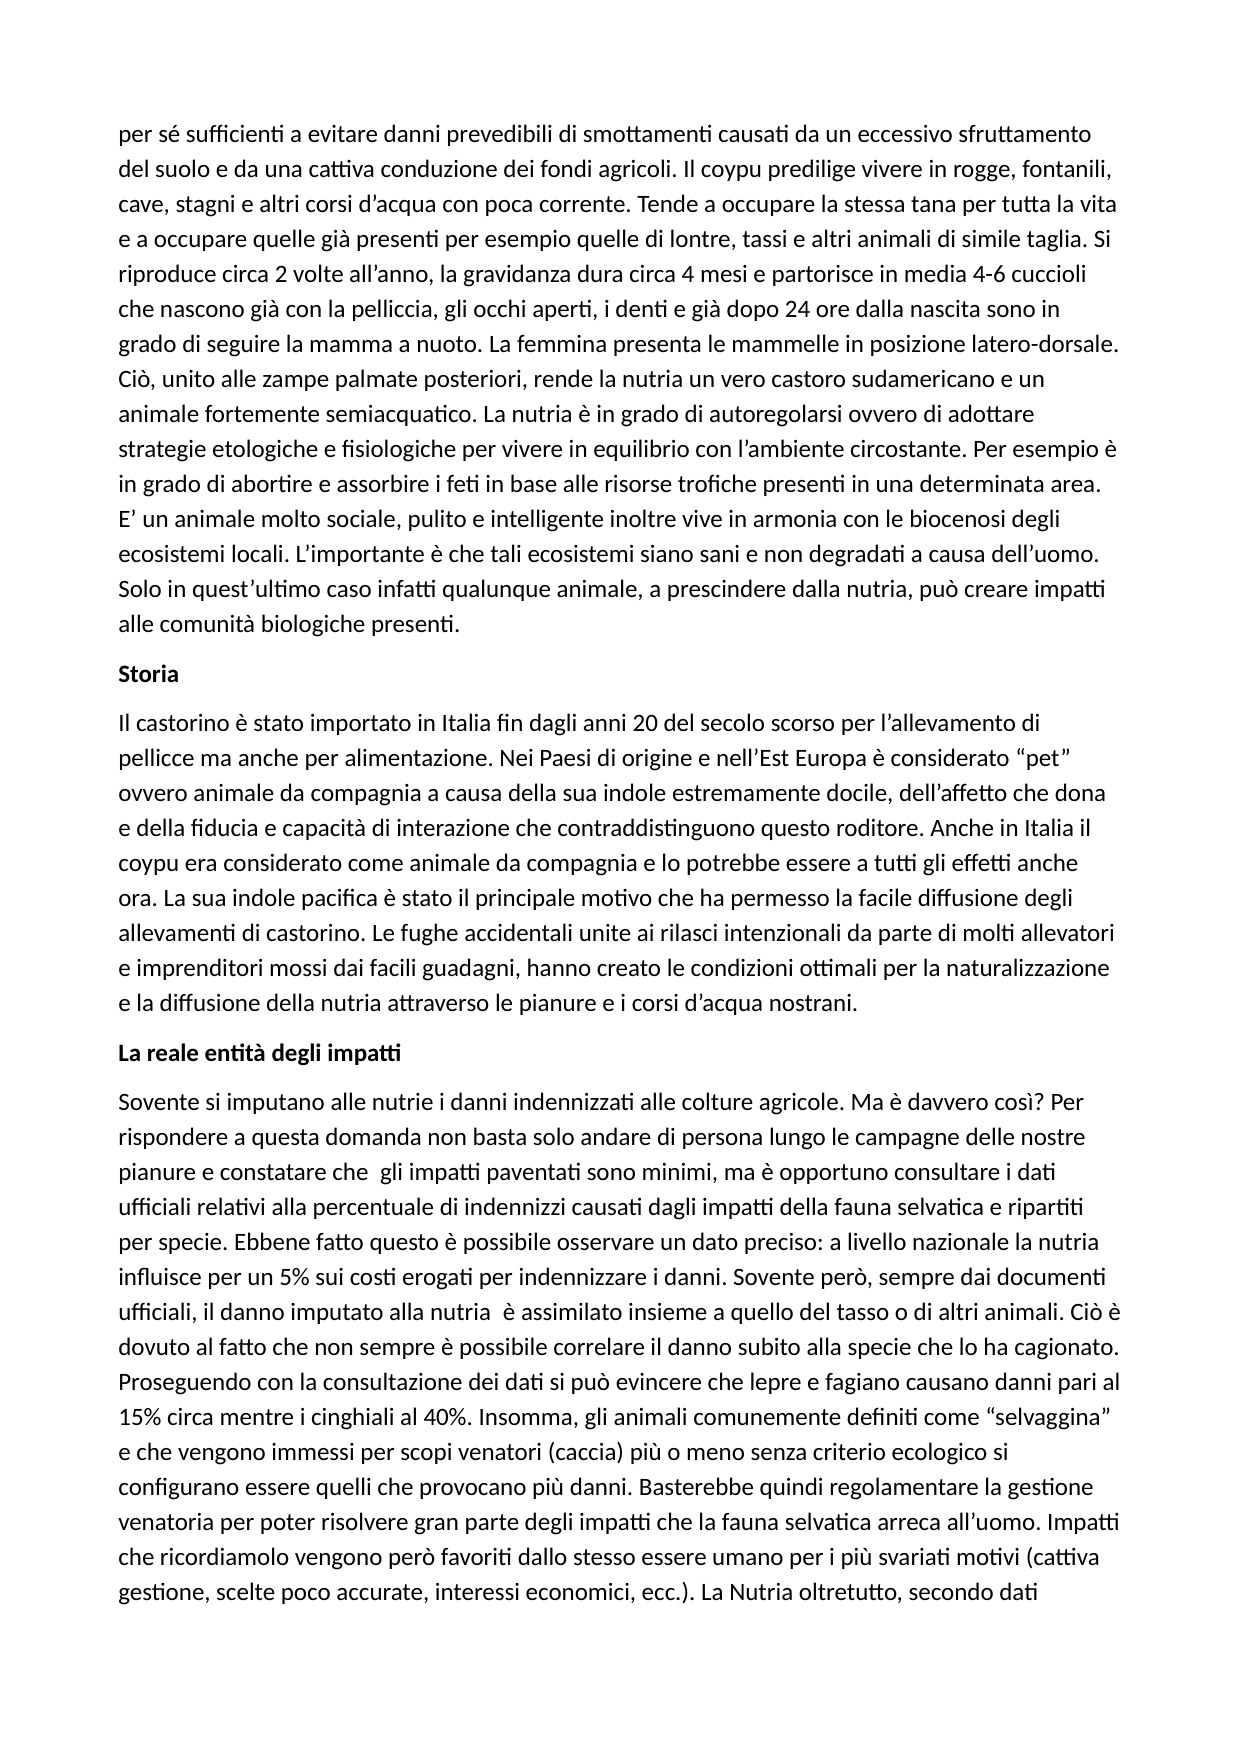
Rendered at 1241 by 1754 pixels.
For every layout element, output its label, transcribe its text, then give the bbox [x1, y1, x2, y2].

text Sovente si imputano alle nutrie i danni indennizzati alle colture agricole. Ma è davvero così? Per rispondere a questa domanda non basta solo andare di persona lungo le campagne delle nostre pianure e constatare che gli impatti paventati sono minimi, ma è opportuno consultare i dati ufficiali relativi alla percentuale di indennizzi causati dagli impatti della fauna selvatica e ripartiti per specie. Ebbene fatto questo è possibile osservare un dato preciso: a livello nazionale la nutria influisce per un 5% sui costi erogati per indennizzare i danni. Sovente però, sempre dai documenti ufficiali, il danno imputato alla nutria è assimilato insieme a quello del tasso o di altri animali. Ciò è dovuto al fatto che non sempre è possibile correlare il danno subito alla specie che lo ha cagionato. Proseguendo con la consultazione dei dati si può evincere che lepre e fagiano causano danni pari al 15% circa mentre i cinghiali al 40%. Insomma, gli animali comunemente definiti come “selvaggina” e che vengono immessi per scopi venatori (caccia) più o meno senza criterio ecologico si configurano essere quelli che provocano più danni. Basterebbe quindi regolamentare la gestione venatoria per poter risolvere gran parte degli impatti che la fauna selvatica arreca all’uomo. Impatti che ricordiamolo vengono però favoriti dallo stesso essere umano per i più svariati motivi (cattiva gestione, scelte poco accurate, interessi economici, ecc.). La Nutria oltretutto, secondo dati [118, 1086, 1122, 1607]
text Il castorino è stato importato in Italia fin dagli anni 20 del secolo scorso per l’allevamento di pellicce ma anche per alimentazione. Nei Paesi di origine e nell’Est Europa è considerato “pet” ovvero animale da compagnia a causa della sua indole estremamente docile, dell’affetto che dona e della fiducia e capacità di interazione che contraddistinguono questo roditore. Anche in Italia il coypu era considerato come animale da compagnia e lo potrebbe essere a tutti gli effetti anche ora. La sua indole pacifica è stato il principale motivo che ha permesso la facile diffusione degli allevamenti di castorino. Le fughe accidentali unite ai rilasci intenzionali da parte di molti allevatori e imprenditori mossi dai facili guadagni, hanno creato le condizioni ottimali per la naturalizzazione e la diffusione della nutria attraverso le pianure e i corsi d’acqua nostrani. [118, 707, 1122, 1018]
text La reale entità degli impatti [118, 1037, 1122, 1067]
text per sé sufficienti a evitare danni prevedibili di smottamenti causati da un eccessivo sfruttamento del suolo e da una cattiva conduzione dei fondi agricoli. Il coypu predilige vivere in rogge, fontanili, cave, stagni e altri corsi d’acqua con poca corrente. Tende a occupare la stessa tana per tutta la vita e a occupare quelle già presenti per esempio quelle di lontre, tassi e altri animali di simile taglia. Si riproduce circa 2 volte all’anno, la gravidanza dura circa 4 mesi e partorisce in media 4-6 cuccioli che nascono già con la pelliccia, gli occhi aperti, i denti e già dopo 24 ore dalla nascita sono in grado di seguire la mamma a nuoto. La femmina presenta le mammelle in posizione latero-dorsale. Ciò, unito alle zampe palmate posteriori, rende la nutria un vero castoro sudamericano e un animale fortemente semiacquatico. La nutria è in grado di autoregolarsi ovvero di adottare strategie etologiche e fisiologiche per vivere in equilibrio con l’ambiente circostante. Per esempio è in grado di abortire e assorbire i feti in base alle risorse trofiche presenti in una determinata area. E’ un animale molto sociale, pulito e intelligente inoltre vive in armonia con le biocenosi degli ecosistemi locali. L’importante è che tali ecosistemi siano sani e non degradati a causa dell’uomo. Solo in quest’ultimo caso infatti qualunque animale, a prescindere dalla nutria, può creare impatti alle comunità biologiche presenti. [118, 118, 1122, 639]
text Storia [118, 658, 1122, 688]
